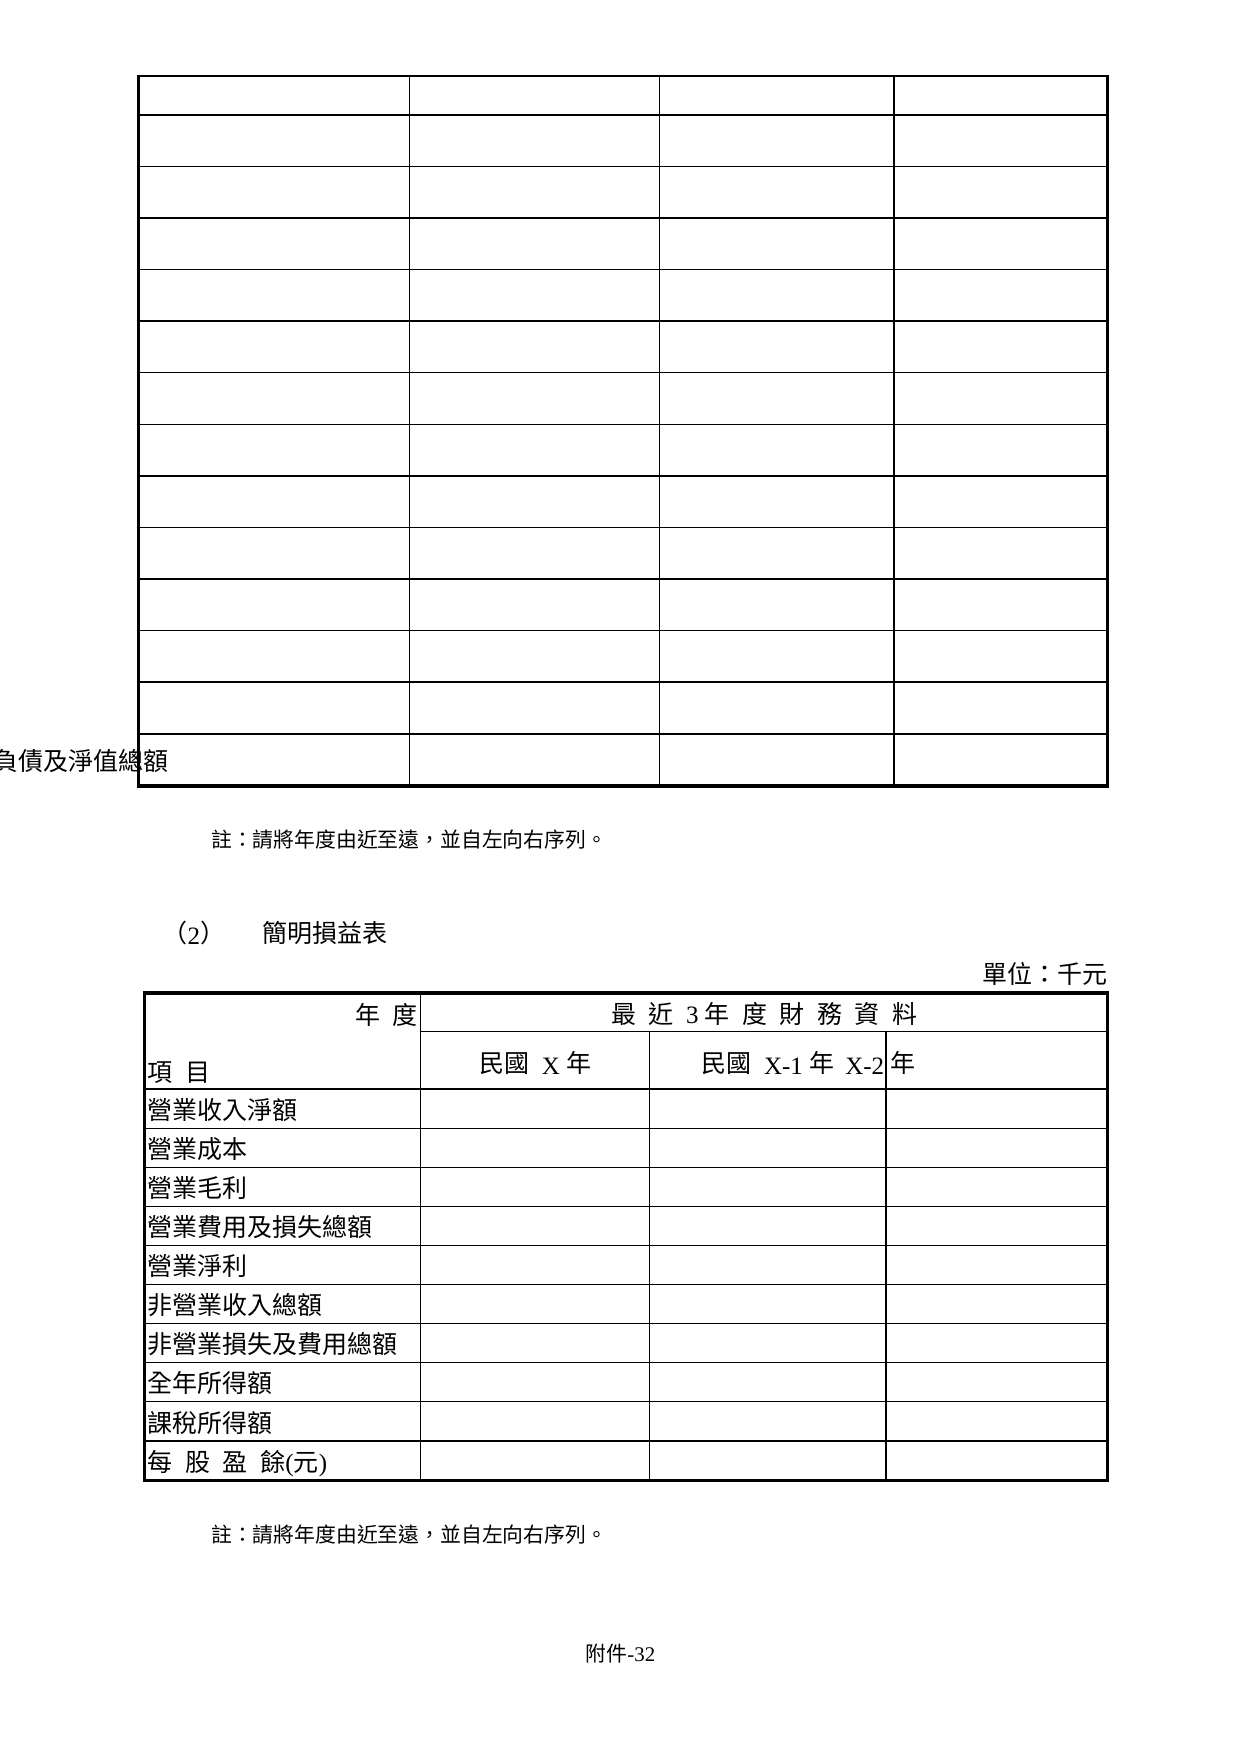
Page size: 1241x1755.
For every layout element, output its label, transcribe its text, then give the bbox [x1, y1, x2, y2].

table_cell [421, 1246, 649, 1284]
table_cell [650, 1442, 885, 1479]
table_cell [895, 167, 1106, 217]
table_cell 其他 [140, 580, 409, 630]
table_cell [660, 167, 893, 217]
table_cell 民國 X-2 年 [887, 1032, 1106, 1088]
table_cell [650, 1207, 885, 1244]
table_cell 資本公積 [140, 528, 409, 578]
table_cell [887, 1363, 1106, 1401]
table_cell [895, 683, 1106, 733]
table_cell [410, 116, 659, 166]
table_cell [895, 631, 1106, 681]
table_cell [650, 1285, 885, 1323]
table_cell [410, 77, 659, 114]
table_cell [421, 1090, 649, 1127]
table_cell 課稅所得額 [146, 1402, 420, 1440]
table_cell [421, 1324, 649, 1362]
table_cell [895, 322, 1106, 372]
table_cell [887, 1442, 1106, 1479]
table_cell 資本(實收) [140, 477, 409, 527]
table_cell 減庫藏股 [140, 631, 409, 681]
table_cell [887, 1129, 1106, 1166]
table_cell 負債及淨值總額 [140, 735, 409, 784]
table_cell [421, 1168, 649, 1206]
table_cell 營業淨利 [146, 1246, 420, 1284]
table_cell [660, 373, 893, 423]
table_cell [421, 1285, 649, 1323]
table_cell [410, 425, 659, 475]
table_cell 營業收入淨額 [146, 1090, 420, 1127]
table_cell 營業毛利 [146, 1168, 420, 1206]
table_cell [421, 1207, 649, 1244]
table_cell 營業成本 [146, 1129, 420, 1166]
table_cell [895, 373, 1106, 423]
table_cell [650, 1402, 885, 1440]
table_cell [660, 580, 893, 630]
table_cell [895, 425, 1106, 475]
table_cell [895, 580, 1106, 630]
table_cell [410, 528, 659, 578]
table_cell [421, 1129, 649, 1166]
table_cell [887, 1402, 1106, 1440]
table_cell 全年所得額 [146, 1363, 420, 1401]
table_cell [410, 373, 659, 423]
table_cell [650, 1324, 885, 1362]
table_cell 每 股 盈 餘(元) [146, 1442, 420, 1479]
table_cell [650, 1168, 885, 1206]
table_cell [410, 219, 659, 269]
table_cell [887, 1168, 1106, 1206]
table_cell [660, 683, 893, 733]
table_cell [895, 735, 1106, 784]
table_cell [660, 425, 893, 475]
table_cell 長期負債 [140, 322, 409, 372]
table_cell [895, 270, 1106, 320]
table_cell [895, 528, 1106, 578]
table_cell [887, 1324, 1106, 1362]
table_cell 其他資產 [140, 167, 409, 217]
table_cell [660, 77, 893, 114]
table_cell [410, 270, 659, 320]
table_cell 其他負債 [140, 373, 409, 423]
table_cell [660, 631, 893, 681]
table_cell [421, 1402, 649, 1440]
table_cell [410, 735, 659, 784]
text 註：請將年度由近至遠，並自左向右序列。 [211, 1482, 1107, 1548]
table_cell 非營業損失及費用總額 [146, 1324, 420, 1362]
table_cell [895, 477, 1106, 527]
table_cell [650, 1363, 885, 1401]
table_cell [660, 270, 893, 320]
table_cell 營業費用及損失總額 [146, 1207, 420, 1244]
table_cell [650, 1246, 885, 1284]
subtitle 單位：千元 [162, 950, 1107, 991]
table_cell [660, 528, 893, 578]
table_cell [660, 219, 893, 269]
table_cell 負債總額 [140, 425, 409, 475]
table_cell [650, 1090, 885, 1127]
table_cell [410, 477, 659, 527]
table_cell [895, 219, 1106, 269]
table_header 年 度 項 目 [146, 995, 420, 1088]
table_cell [410, 631, 659, 681]
table_cell [887, 1246, 1106, 1284]
table_cell [660, 735, 893, 784]
table_cell [660, 322, 893, 372]
table_cell 淨值總額 [140, 683, 409, 733]
table_cell [660, 116, 893, 166]
table_cell 民國 X-1 年 [650, 1032, 885, 1088]
table_cell 資產總額 [140, 219, 409, 269]
table_cell [650, 1129, 885, 1166]
table_cell [421, 1363, 649, 1401]
table_cell [421, 1442, 649, 1479]
table_cell [410, 580, 659, 630]
table_cell [887, 1285, 1106, 1323]
table_header 最 近 3 年 度 財 務 資 料 [421, 995, 1106, 1031]
table_cell [410, 167, 659, 217]
table_cell [410, 322, 659, 372]
table_cell 非營業收入總額 [146, 1285, 420, 1323]
table_cell [895, 77, 1106, 114]
table_cell 無形資產 [140, 116, 409, 166]
table_cell 流動負債 [140, 270, 409, 320]
table_cell [660, 477, 893, 527]
table_cell [410, 683, 659, 733]
list 簡明損益表 [162, 908, 1107, 950]
table_cell 固定資產 [140, 77, 409, 114]
table_cell [887, 1090, 1106, 1127]
table_cell 民國 X 年 [421, 1032, 649, 1088]
table_cell [895, 116, 1106, 166]
text 註：請將年度由近至遠，並自左向右序列。 [211, 788, 1107, 854]
table_cell [887, 1207, 1106, 1244]
